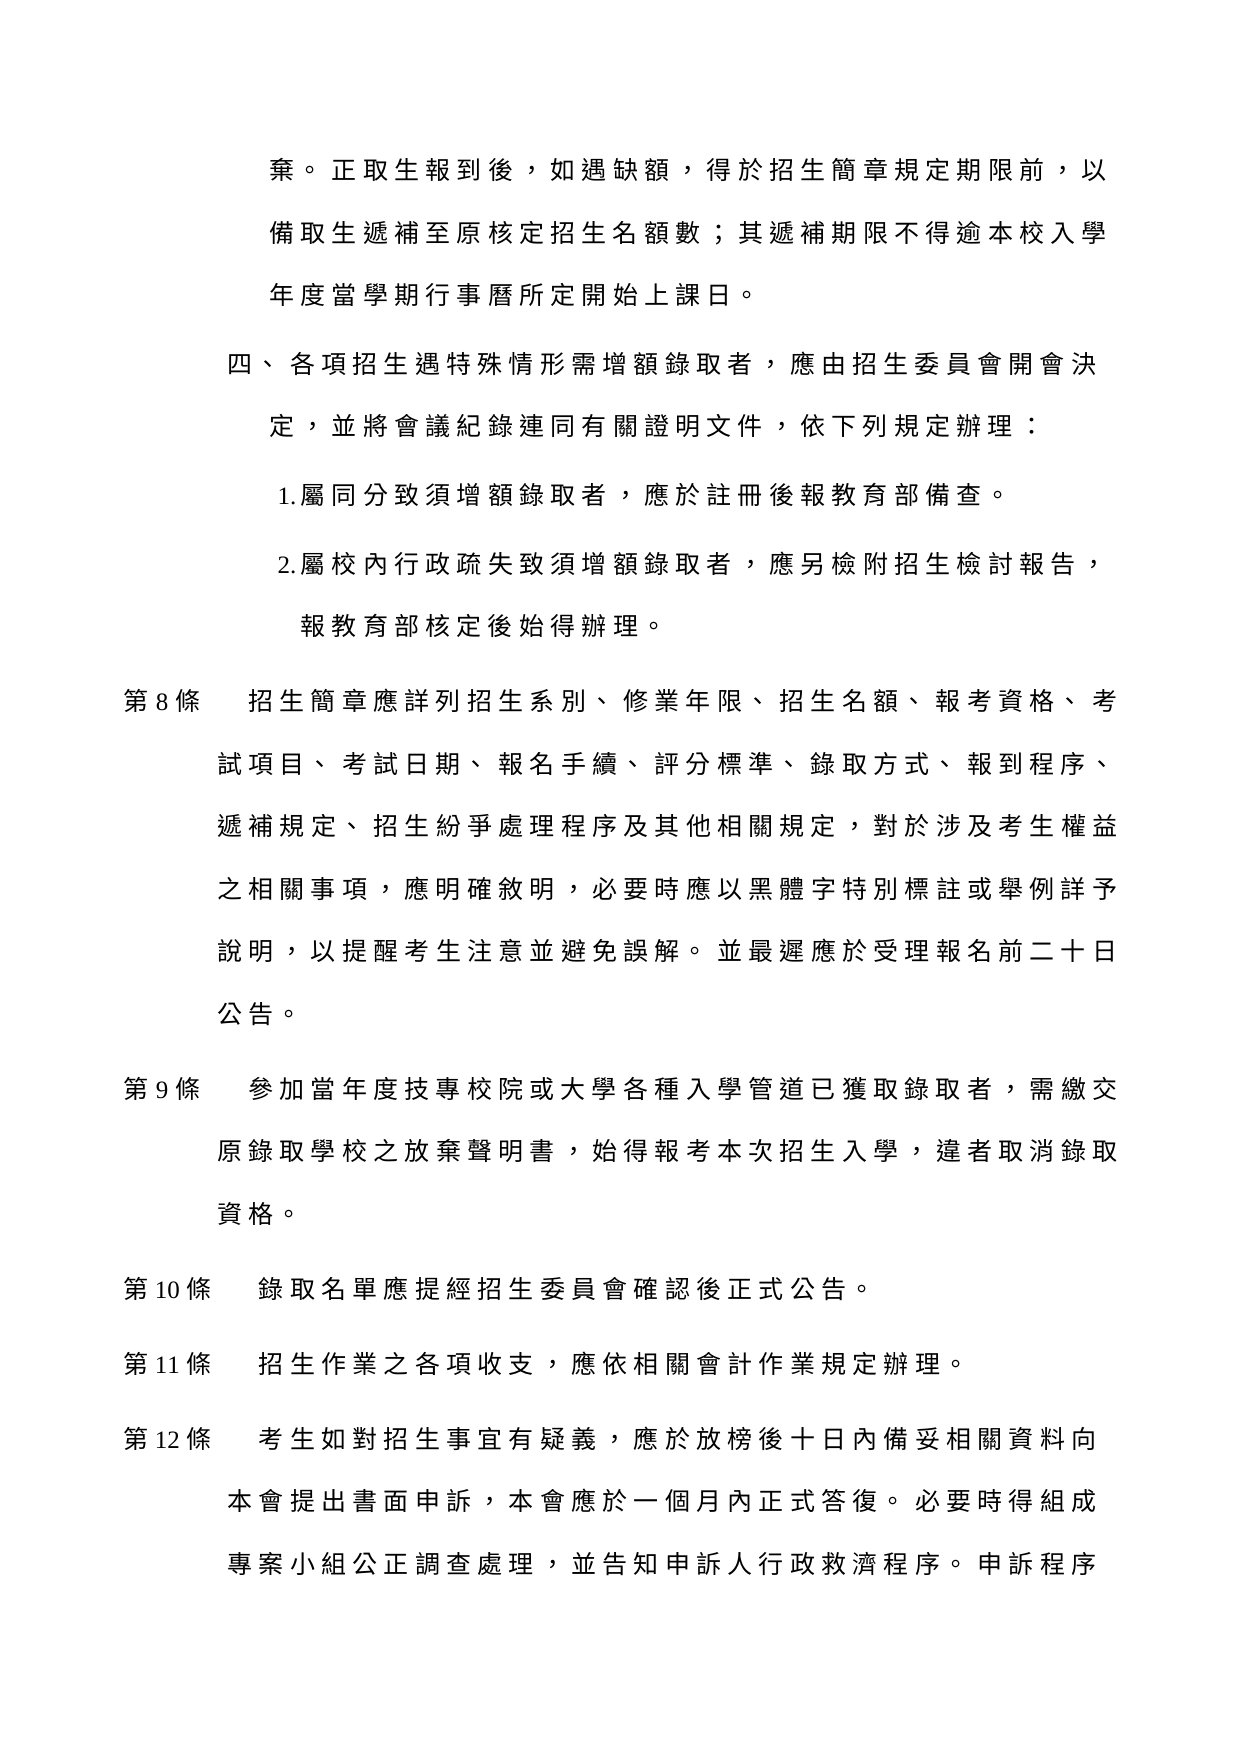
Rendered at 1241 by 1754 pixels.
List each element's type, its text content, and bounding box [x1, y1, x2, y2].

text 第11條 招生作業之各項收支，應依相關會計作業規定辦理。 [120, 1321, 1120, 1383]
text 棄。正取生報到後，如遇缺額，得於招生簡章規定期限前，以備取生遞補至原核定招生名額數；其遞補期限不得逾本校入學年度當學期行事曆所定開始上課日。 [215, 127, 1120, 314]
text 第10條 錄取名單應提經招生委員會確認後正式公告。 [120, 1246, 1120, 1308]
text 第12條 考生如對招生事宜有疑義，應於放榜後十日內備妥相關資料向本會提出書面申訴，本會應於一個月內正式答復。必要時得組成專案小組公正調查處理，並告知申訴人行政救濟程序。申訴程序 [120, 1396, 1120, 1583]
text 1.屬同分致須增額錄取者，應於註冊後報教育部備查。 [267, 452, 1120, 514]
text 2.屬校內行政疏失致須增額錄取者，應另檢附招生檢討報告，報教育部核定後始得辦理。 [267, 521, 1120, 646]
text 第9條 參加當年度技專校院或大學各種入學管道已獲取錄取者，需繳交原錄取學校之放棄聲明書，始得報考本次招生入學，違者取消錄取資格。 [120, 1046, 1120, 1233]
text 第8條 招生簡章應詳列招生系別、修業年限、招生名額、報考資格、考試項目、考試日期、報名手續、評分標準、錄取方式、報到程序、遞補規定、招生紛爭處理程序及其他相關規定，對於涉及考生權益之相關事項，應明確敘明，必要時應以黑體字特別標註或舉例詳予說明，以提醒考生注意並避免誤解。並最遲應於受理報名前二十日公告。 [120, 658, 1120, 1033]
text 四、各項招生遇特殊情形需增額錄取者，應由招生委員會開會決定，並將會議紀錄連同有關證明文件，依下列規定辦理： [215, 321, 1120, 446]
